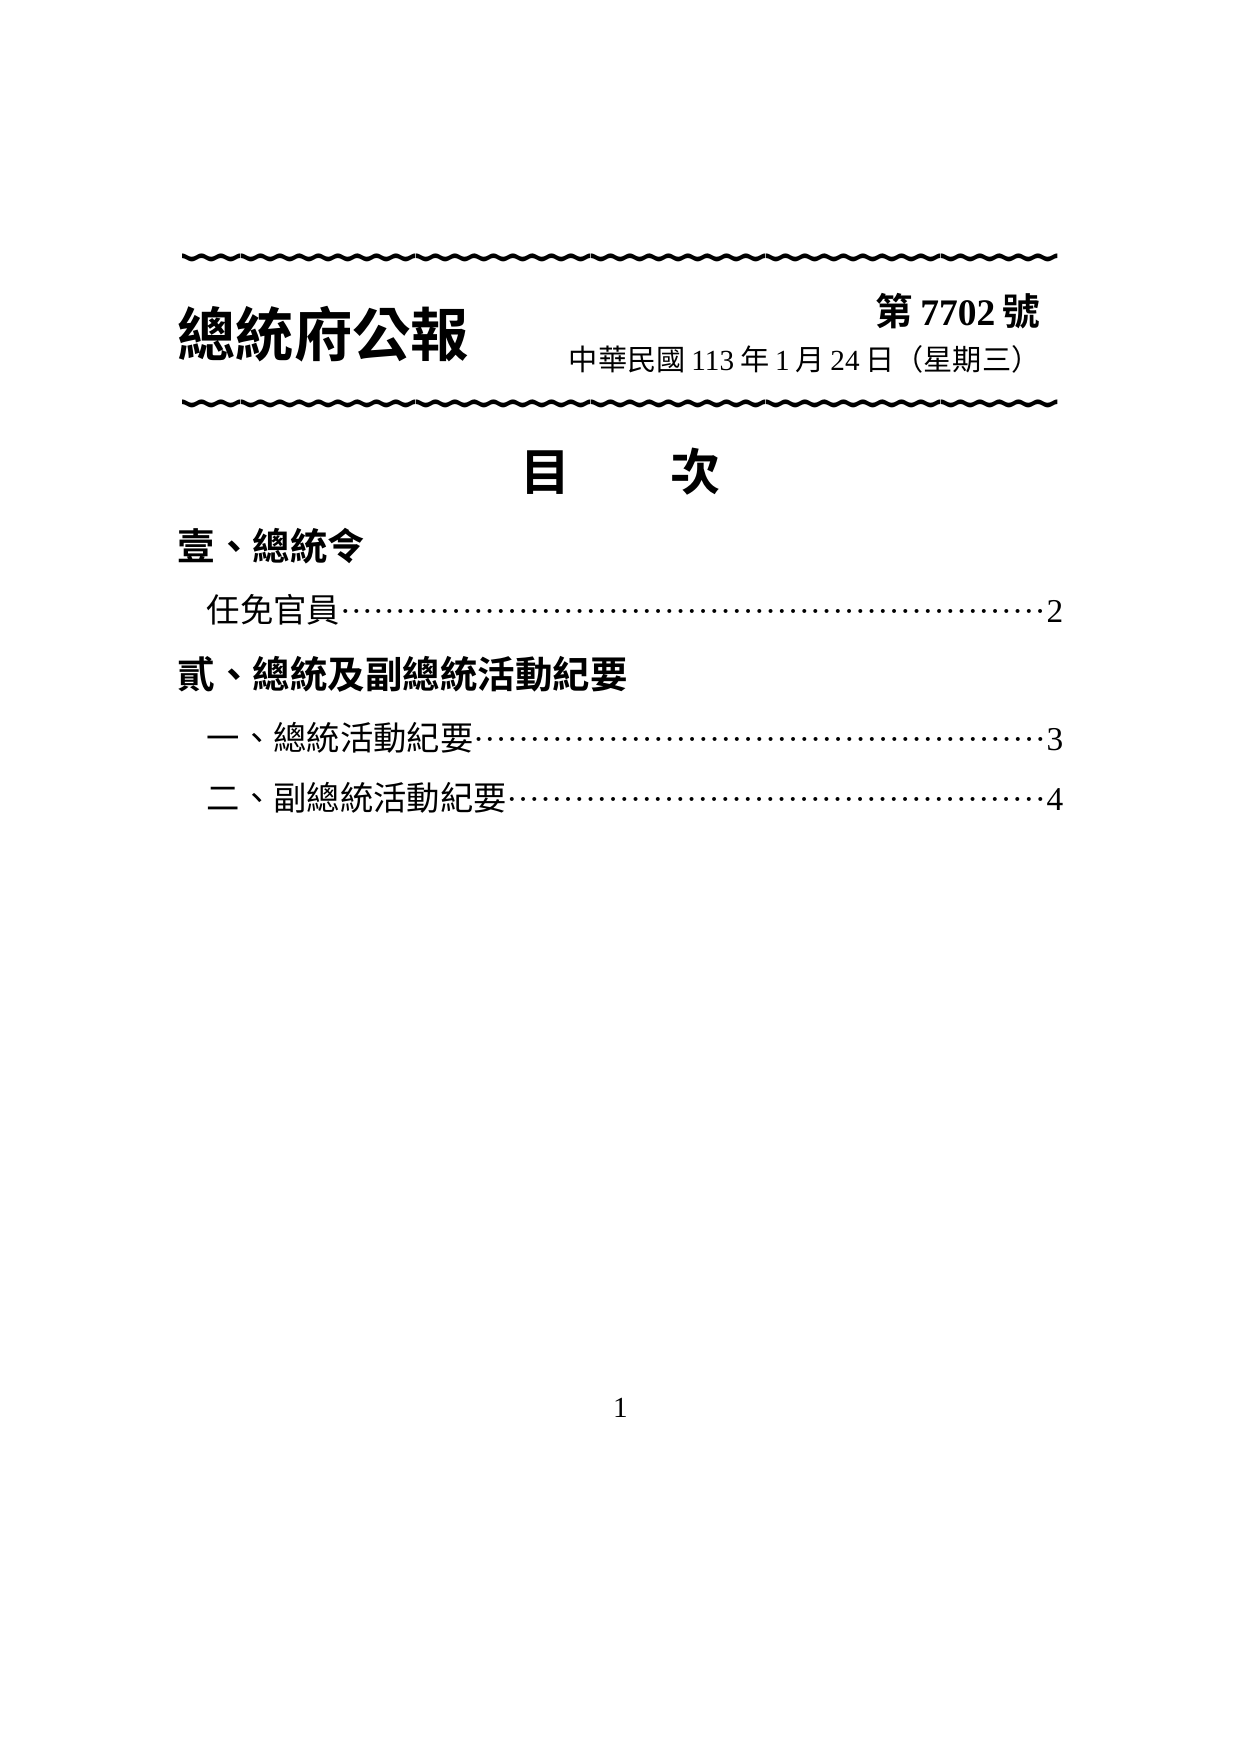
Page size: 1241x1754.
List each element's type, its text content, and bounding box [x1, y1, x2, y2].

table_header 第7702號 中華民國113年1月24日（星期三） [505, 261, 1051, 382]
text 貳、總統及副總統活動紀要 [177, 645, 1063, 699]
text 一、總統活動紀要 3 [206, 711, 1063, 760]
text 壹、總統令 [177, 517, 1063, 571]
text ﹏﹏﹏﹏﹏﹏﹏﹏﹏﹏﹏﹏﹏﹏﹏ [177, 236, 1063, 261]
text ﹏﹏﹏﹏﹏﹏﹏﹏﹏﹏﹏﹏﹏﹏﹏ [177, 382, 1063, 407]
text 任免官員 2 [206, 584, 1063, 632]
text 目 次 [177, 432, 1063, 505]
table_header 總統府公報 [166, 261, 505, 382]
text 二、副總統活動紀要 4 [206, 772, 1063, 820]
